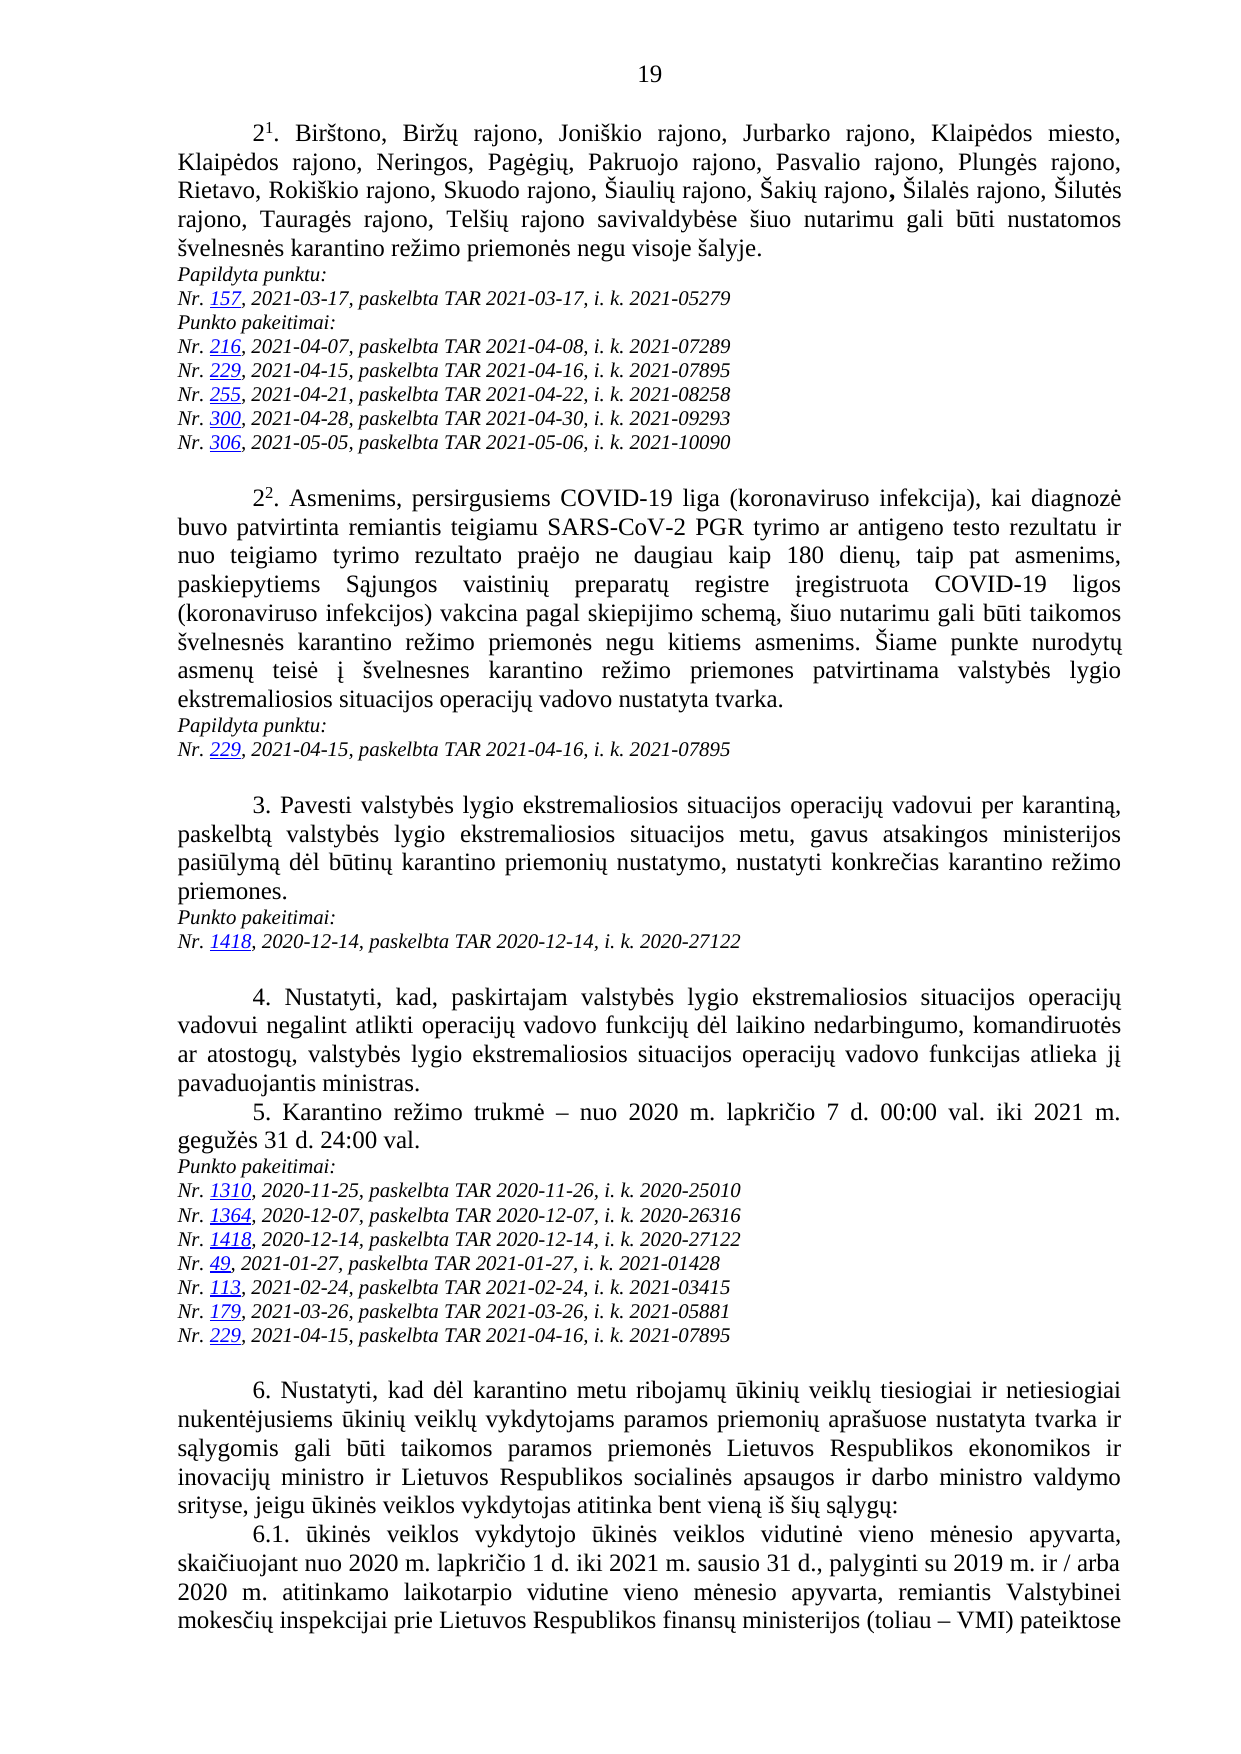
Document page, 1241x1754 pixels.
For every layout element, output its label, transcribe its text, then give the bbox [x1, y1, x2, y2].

text Papildyta punktu: [177, 262, 1122, 286]
text Nr. 229, 2021-04-15, paskelbta TAR 2021-04-16, i. k. 2021-07895 [177, 1323, 1122, 1347]
text Punkto pakeitimai: [177, 905, 1122, 929]
text 6.1. ūkinės veiklos vykdytojo ūkinės veiklos vidutinė vieno mėnesio apyvarta, skaičiuojant nuo 2020 m. lapkričio 1 d. iki 2021 m. sausio 31 d., palyginti su 2019 m. ir / arba 2020 m. atitinkamo laikotarpio vidutine vieno mėnesio apyvarta, remiantis Valstybinei mokesčių inspekcijai prie Lietuvos Respublikos finansų ministerijos (toliau – VMI) pateiktose [177, 1519, 1122, 1634]
text Papildyta punktu: [177, 713, 1122, 737]
text 21. Birštono, Biržų rajono, Joniškio rajono, Jurbarko rajono, Klaipėdos miesto, Klaipėdos rajono, Neringos, Pagėgių, Pakruojo rajono, Pasvalio rajono, Plungės rajono, Rietavo, Rokiškio rajono, Skuodo rajono, Šiaulių rajono, Šakių rajono, Šilalės rajono, Šilutės rajono, Tauragės rajono, Telšių rajono savivaldybėse šiuo nutarimu gali būti nustatomos švelnesnės karantino režimo priemonės negu visoje šalyje. [177, 118, 1122, 262]
text Nr. 1364, 2020-12-07, paskelbta TAR 2020-12-07, i. k. 2020-26316 [177, 1202, 1122, 1227]
text Nr. 300, 2021-04-28, paskelbta TAR 2021-04-30, i. k. 2021-09293 [177, 406, 1122, 430]
text Nr. 1310, 2020-11-25, paskelbta TAR 2020-11-26, i. k. 2020-25010 [177, 1178, 1122, 1202]
text Nr. 157, 2021-03-17, paskelbta TAR 2021-03-17, i. k. 2021-05279 [177, 286, 1122, 310]
text 3. Pavesti valstybės lygio ekstremaliosios situacijos operacijų vadovui per karantiną, paskelbtą valstybės lygio ekstremaliosios situacijos metu, gavus atsakingos ministerijos pasiūlymą dėl būtinų karantino priemonių nustatymo, nustatyti konkrečias karantino režimo priemones. [177, 790, 1122, 905]
text Nr. 49, 2021-01-27, paskelbta TAR 2021-01-27, i. k. 2021-01428 [177, 1251, 1122, 1275]
text Nr. 216, 2021-04-07, paskelbta TAR 2021-04-08, i. k. 2021-07289 [177, 334, 1122, 358]
text Punkto pakeitimai: [177, 310, 1122, 334]
text Nr. 255, 2021-04-21, paskelbta TAR 2021-04-22, i. k. 2021-08258 [177, 382, 1122, 406]
text Nr. 1418, 2020-12-14, paskelbta TAR 2020-12-14, i. k. 2020-27122 [177, 1227, 1122, 1251]
text Nr. 1418, 2020-12-14, paskelbta TAR 2020-12-14, i. k. 2020-27122 [177, 929, 1122, 953]
text 5. Karantino režimo trukmė – nuo 2020 m. lapkričio 7 d. 00:00 val. iki 2021 m. gegužės 31 d. 24:00 val. [177, 1097, 1122, 1154]
text Nr. 306, 2021-05-05, paskelbta TAR 2021-05-06, i. k. 2021-10090 [177, 430, 1122, 454]
text Nr. 113, 2021-02-24, paskelbta TAR 2021-02-24, i. k. 2021-03415 [177, 1275, 1122, 1299]
text Punkto pakeitimai: [177, 1154, 1122, 1178]
text Nr. 229, 2021-04-15, paskelbta TAR 2021-04-16, i. k. 2021-07895 [177, 358, 1122, 382]
text Nr. 229, 2021-04-15, paskelbta TAR 2021-04-16, i. k. 2021-07895 [177, 737, 1122, 761]
text 22. Asmenims, persirgusiems COVID-19 liga (koronaviruso infekcija), kai diagnozė buvo patvirtinta remiantis teigiamu SARS-CoV-2 PGR tyrimo ar antigeno testo rezultatu ir nuo teigiamo tyrimo rezultato praėjo ne daugiau kaip 180 dienų, taip pat asmenims, paskiepytiems Sąjungos vaistinių preparatų registre įregistruota COVID-19 ligos (koronaviruso infekcijos) vakcina pagal skiepijimo schemą, šiuo nutarimu gali būti taikomos švelnesnės karantino režimo priemonės negu kitiems asmenims. Šiame punkte nurodytų asmenų teisė į švelnesnes karantino režimo priemones patvirtinama valstybės lygio ekstremaliosios situacijos operacijų vadovo nustatyta tvarka. [177, 483, 1122, 713]
text 4. Nustatyti, kad, paskirtajam valstybės lygio ekstremaliosios situacijos operacijų vadovui negalint atlikti operacijų vadovo funkcijų dėl laikino nedarbingumo, komandiruotės ar atostogų, valstybės lygio ekstremaliosios situacijos operacijų vadovo funkcijas atlieka jį pavaduojantis ministras. [177, 982, 1122, 1097]
text 6. Nustatyti, kad dėl karantino metu ribojamų ūkinių veiklų tiesiogiai ir netiesiogiai nukentėjusiems ūkinių veiklų vykdytojams paramos priemonių aprašuose nustatyta tvarka ir sąlygomis gali būti taikomos paramos priemonės Lietuvos Respublikos ekonomikos ir inovacijų ministro ir Lietuvos Respublikos socialinės apsaugos ir darbo ministro valdymo srityse, jeigu ūkinės veiklos vykdytojas atitinka bent vieną iš šių sąlygų: [177, 1376, 1122, 1519]
text Nr. 179, 2021-03-26, paskelbta TAR 2021-03-26, i. k. 2021-05881 [177, 1299, 1122, 1323]
